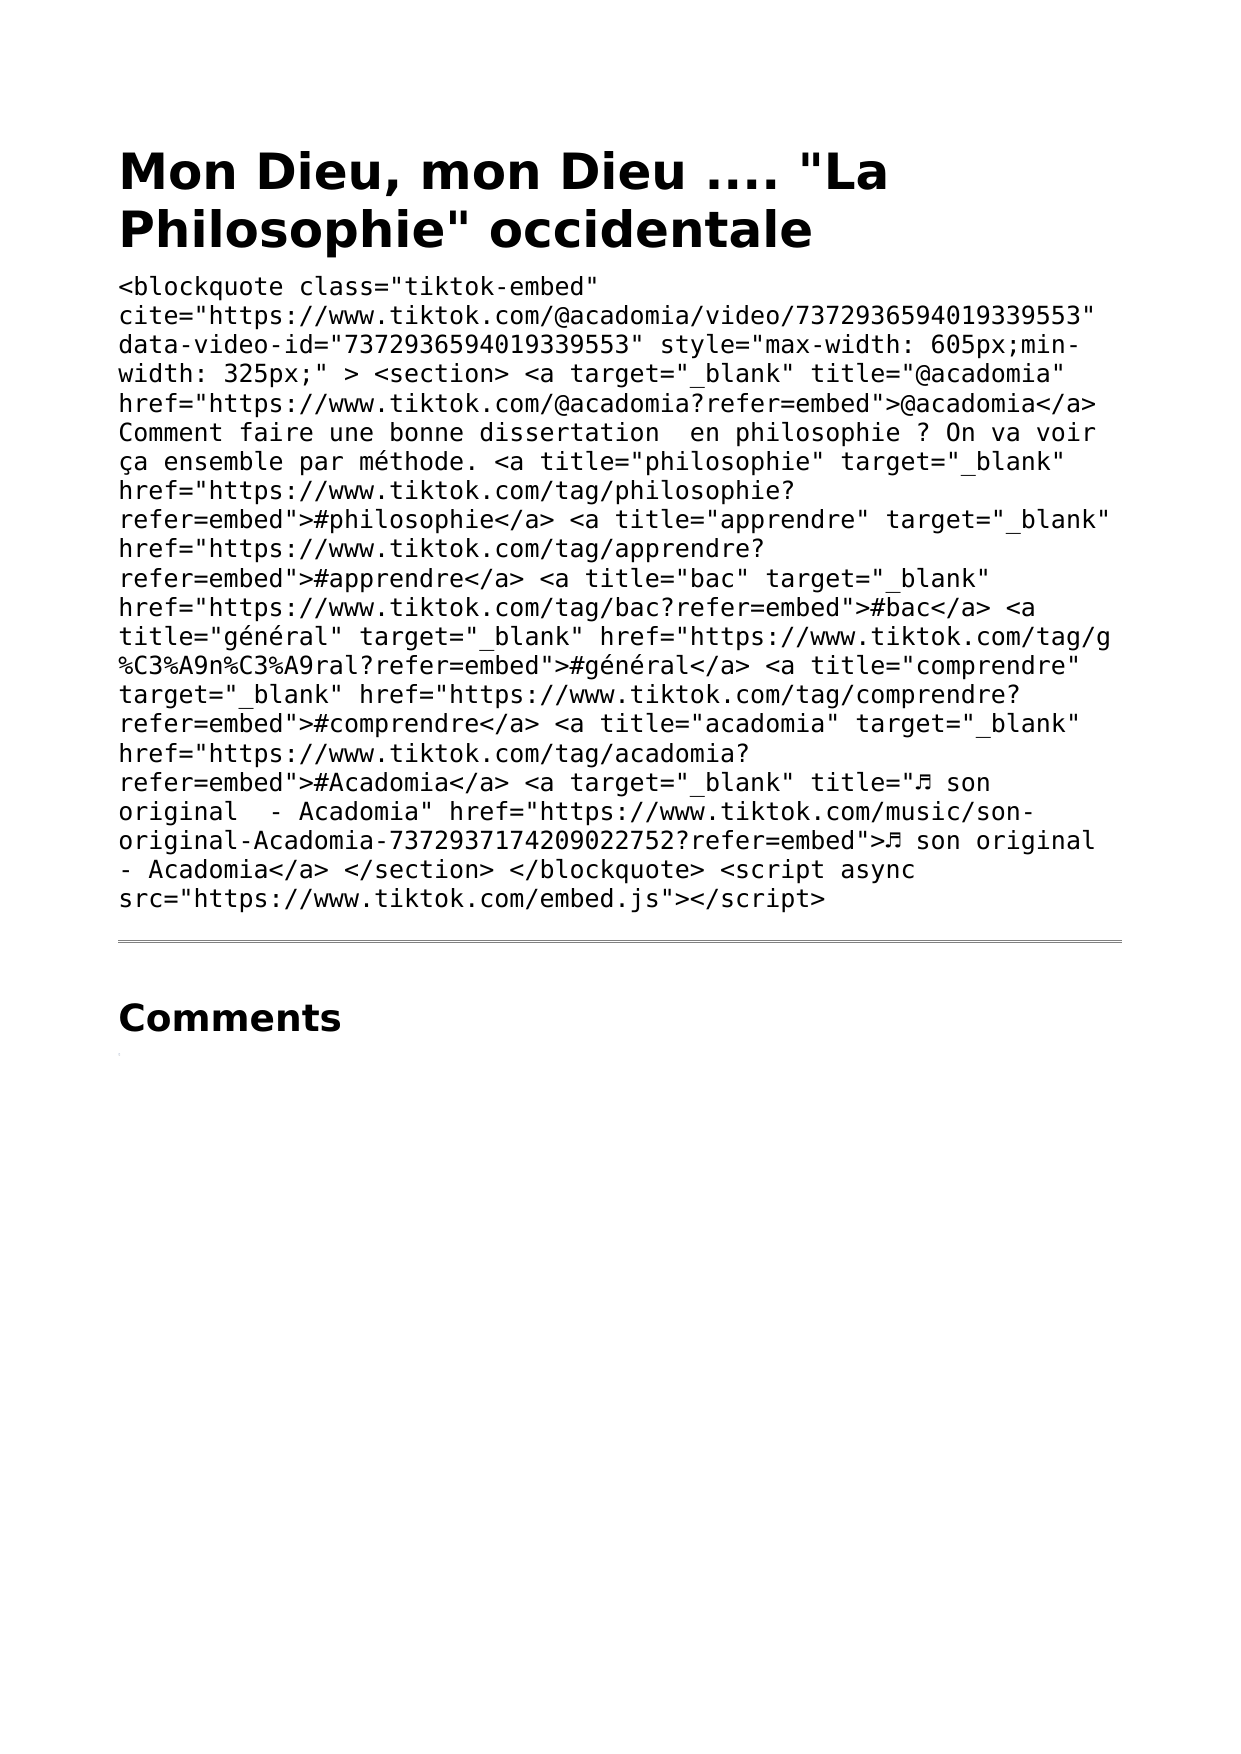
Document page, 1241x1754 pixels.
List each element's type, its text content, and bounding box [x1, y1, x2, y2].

subtitle Comments [118, 997, 1122, 1041]
subtitle Mon Dieu, mon Dieu .... "La Philosophie" occidentale [118, 143, 1122, 259]
text <blockquote class="tiktok-embed" cite="https://www.tiktok.com/@acadomia/video/7372936594019339553" data-video-id="7372936594019339553" style="max-width: 605px;min-width: 325px;" > <section> <a target="_blank" title="@acadomia" href="https://www.tiktok.com/@acadomia?refer=embed">@acadomia</a> Comment faire une bonne dissertation en philosophie ? On va voir ça ensemble par méthode. <a title="philosophie" target="_blank" href="https://www.tiktok.com/tag/philosophie?refer=embed">#philosophie</a> <a title="apprendre" target="_blank" href="https://www.tiktok.com/tag/apprendre?refer=embed">#apprendre</a> <a title="bac" target="_blank" href="https://www.tiktok.com/tag/bac?refer=embed">#bac</a> <a title="général" target="_blank" href="https://www.tiktok.com/tag/g%C3%A9n%C3%A9ral?refer=embed">#général</a> <a title="comprendre" target="_blank" href="https://www.tiktok.com/tag/comprendre?refer=embed">#comprendre</a> <a title="acadomia" target="_blank" href="https://www.tiktok.com/tag/acadomia?refer=embed">#Acadomia</a> <a target="_blank" title="♬ son original - Acadomia" href="https://www.tiktok.com/music/son-original-Acadomia-7372937174209022752?refer=embed">♬ son original - Acadomia</a> </section> </blockquote> <script async src="https://www.tiktok.com/embed.js"></script> [118, 272, 1122, 914]
